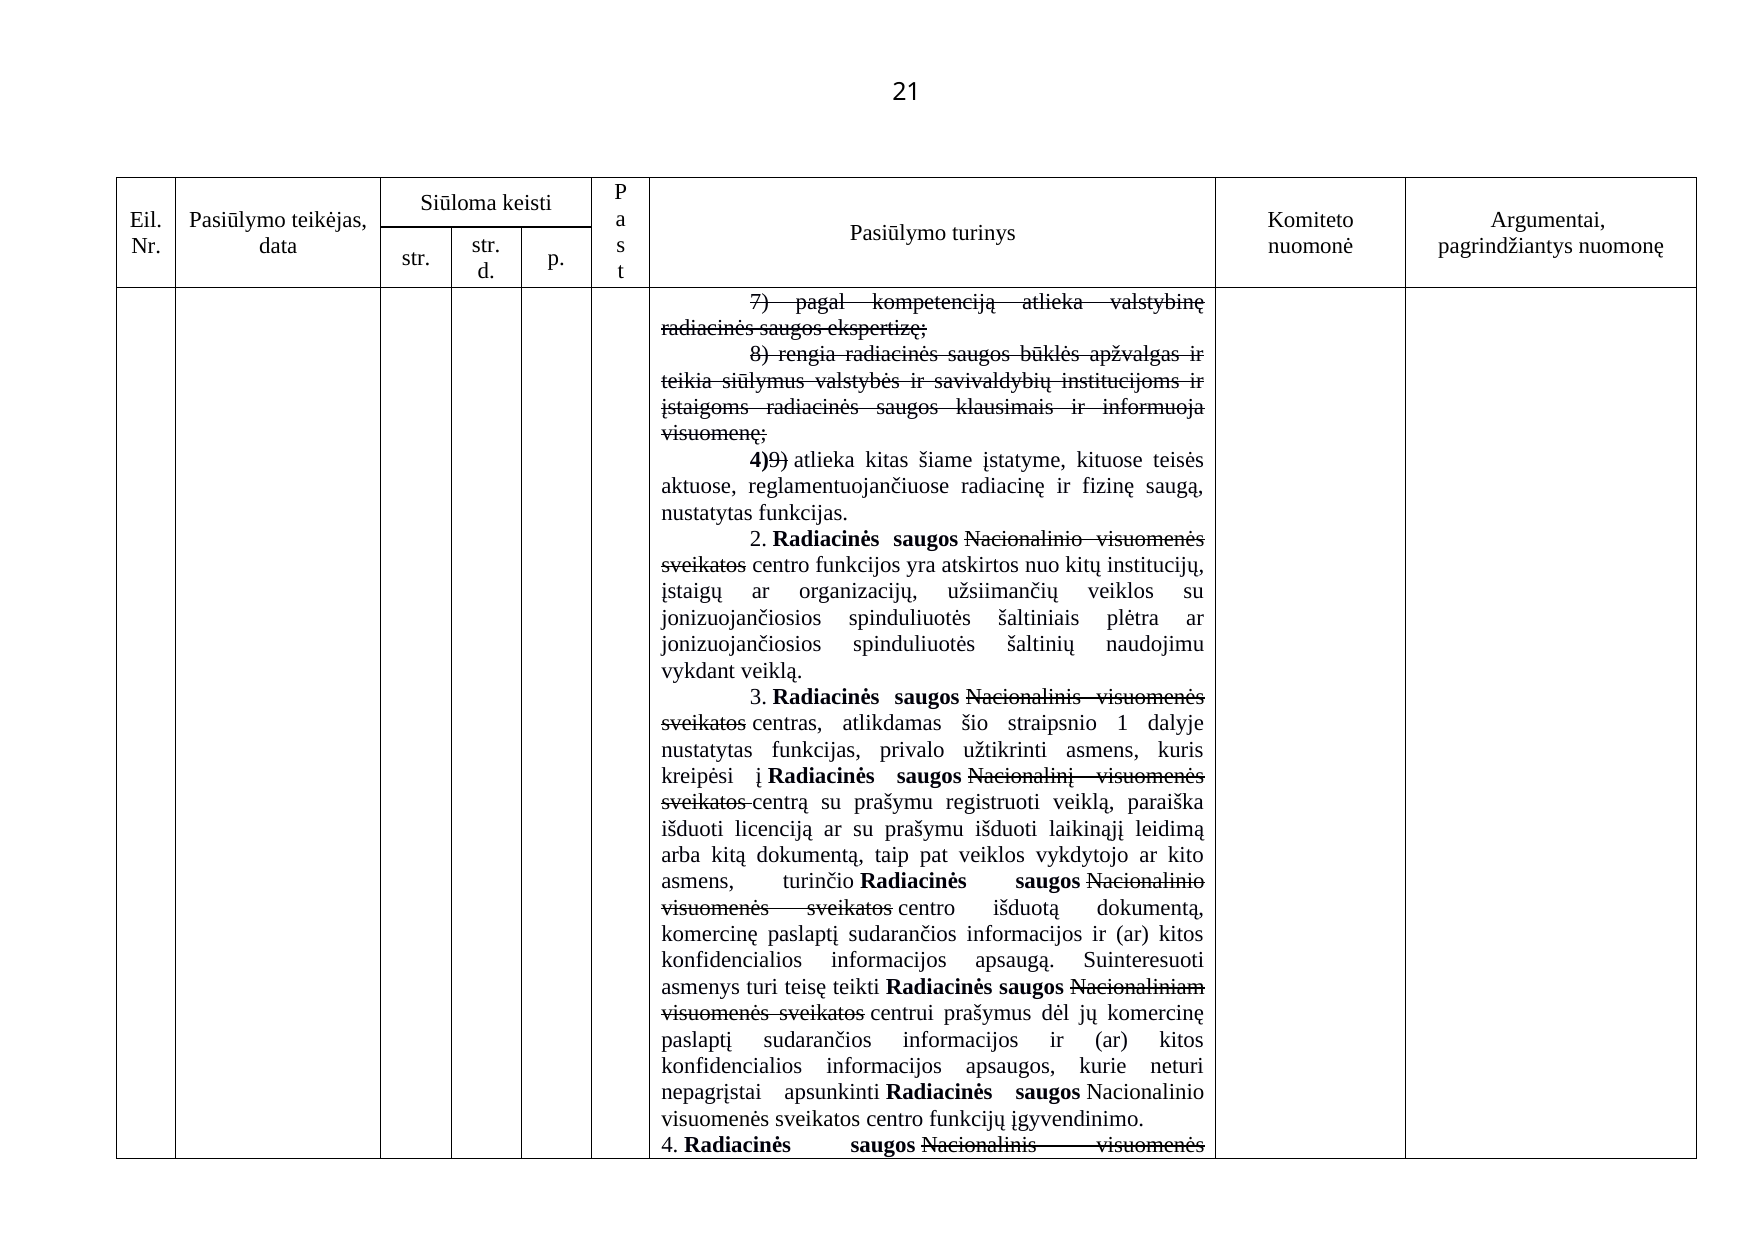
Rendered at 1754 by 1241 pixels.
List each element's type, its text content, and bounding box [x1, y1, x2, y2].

table_cell Argumentai: Žr. aukščiau. Pasiūlymas: Pakeisti 6 straipsnį ir jį išdėstyti taip: „Pakeisti 6 straipsnį ir jį išdėstyti taip: „6 straipsnis. Radiacinės saugos Nacionalinis visuomenės sveikatos centras 1. Radiacinės saugos Nacionalinis visuomenės sveikatos centras yra reguliuojančioji institucija, įgyvendinanti valstybės politiką radiacinės saugos srityje, vykdanti žmonių ir aplinkos apšvitos bei veiklos, išskyrus šios politikos įgyvendinimą, vykdant branduolinės energetikos srities veiklą su jonizuojančiosios spinduliuotės šaltiniais, reguliuojamąją kontrolę, ir dalyvaujanti ją formuojant, kuri atlieka šias funkcijas: 1) dalyvauja formuojant ir įgyvendinant valstybės politiką radiacinės saugos srityje, išskyrus šios politikos įgyvendinimą, vykdant branduolinės energetikos srities veiklą su jonizuojančiosios spinduliuotės šaltiniais; 1) vykdo žmonių ir aplinkos apšvitos bei veiklos, išskyrus branduolinės energetikos srities veiklą su jonizuojančiosios spinduliuotės šaltiniais, reguliuojamąją kontrolę; 2) teikia Sveikatos apsaugos ministerijai siūlymus dėl teisės aktų, reglamentuojančių radiacinę ir fizinę saugą, projektų rengimo, dalyvauja rengiant, vertina tokius teisės aktų projektus ir teikia išvadas dėl kitų institucijų parengtų teisės aktų projektų; 2)3) atlieka vykdo žmonių apšvitos kaip visuomenės sveikatos rizikos veiksnio stebėseną planuojamose, esamose ir avarinėse apšvitos situacijose, atlikdamas objektų, kurie gali lemti žmonių apšvitą, tyrimus; 3)4) pagal kompetenciją atlieka radiologinių avarijų, išskyrus radiologines avarijas branduolinės energetikos objektuose, pavojų ir rizikos analizę, reikalingą valstybiniam gyventojų apsaugos planui branduolinės ar radiologinės avarijos atveju parengti ar pakeisti; 5) Vyriausybės nustatyta tvarka organizuoja radiologinių incidentų ir radiologinių avarijų valdymą, dalyvauja likviduojant jų padarinius ir pagal kompetenciją dalyvauja valdant branduolines avarijas ir likviduojant jų padarinius; 6) kontroliuoja prevencijos priemonių, kuriomis perspėjama apie paliktųjų radioaktyviųjų šaltinių ir radioaktyviosiomis medžiagomis užterštų objektų atsiradimą, įgyvendinimą bei paliktųjų radioaktyviųjų šaltinių ir radioaktyviosiomis medžiagomis užterštų objektų sutvarkymą, teikia išvadą dėl radioaktyviųjų šaltinių ir radioaktyviosiomis medžiagomis užterštų objektų pripažinimo paliktaisiais; 7) pagal kompetenciją atlieka valstybinę radiacinės saugos ekspertizę; 8) rengia radiacinės saugos būklės apžvalgas ir teikia siūlymus valstybės ir savivaldybių institucijoms ir įstaigoms radiacinės saugos klausimais ir informuoja visuomenę; 4)9) atlieka kitas šiame įstatyme, kituose teisės aktuose, reglamentuojančiuose radiacinę ir fizinę saugą, nustatytas funkcijas. 2. Radiacinės saugos Nacionalinio visuomenės sveikatos centro funkcijos yra atskirtos nuo kitų institucijų, įstaigų ar organizacijų, užsiimančių veiklos su jonizuojančiosios spinduliuotės šaltiniais plėtra ar jonizuojančiosios spinduliuotės šaltinių naudojimu vykdant veiklą. 3. Radiacinės saugos Nacionalinis visuomenės sveikatos centras, atlikdamas šio straipsnio 1 dalyje nustatytas funkcijas, privalo užtikrinti asmens, kuris kreipėsi į Radiacinės saugos Nacionalinį visuomenės sveikatos centrą su prašymu registruoti veiklą, paraiška išduoti licenciją ar su prašymu išduoti laikinąjį leidimą arba kitą dokumentą, taip pat veiklos vykdytojo ar kito asmens, turinčio Radiacinės saugos Nacionalinio visuomenės sveikatos centro išduotą dokumentą, komercinę paslaptį sudarančios informacijos ir (ar) kitos konfidencialios informacijos apsaugą. Suinteresuoti asmenys turi teisę teikti Radiacinės saugos Nacionaliniam visuomenės sveikatos centrui prašymus dėl jų komercinę paslaptį sudarančios informacijos ir (ar) kitos konfidencialios informacijos apsaugos, kurie neturi nepagrįstai apsunkinti Radiacinės saugos Nacionalinio visuomenės sveikatos centro funkcijų įgyvendinimo. 4. Radiacinės saugos Nacionalinis visuomenės sveikatos centras, atlikdamas šio straipsnio 1 dalyje nustatytas funkcijas, turi teisę tvarkyti asmens duomenis, įskaitant sveikatos duomenis, gautus iš asmenų, planuojančių vykdyti veiklą, veiklos vykdytojų ir asmenų, kurių veiklos nereikia įteisinti, tačiau kurių vykdoma veikla gali turėti įtakos žmonių ir aplinkos apšvitai jonizuojančiąja spinduliuote ir (ar) vykdant tokią veiklą yra tikimybė nustatyti paliktąjį radioaktyvųjį šaltinį ar radioaktyviosiomis medžiagomis užterštą objektą, asmenų, vykdančių radiacinės ir (ar) fizinės saugos mokymą, bei asmenų, įskaitant dozimetrijos tarnybas, siekiančių atlikti ar atliekančių visuomenės sveikatos saugai užtikrinti reikalingus žmonių apšvitos dozių ir (ar) dozės galios, ir (ar) aktyvumo matavimus ir (ar) apšvitos dozių įvertinimą, taip pat registrų ir valstybės informacinių sistemų. Radiacinės saugos Nacionalinis visuomenės sveikatos centras privalo užtikrinti, kad asmens duomenys, įskaitant sveikatos duomenis, be asmens sutikimo nebūtų atskleisti, išskyrus atvejus, kai tokių duomenų atskleidimas numatytas Lietuvos Respublikos ar Europos Sąjungos teisės aktuose, reglamentuojančiuose asmens duomenų apsaugą.“ [650, 288, 1215, 1157]
table_cell [1406, 288, 1696, 1157]
table_cell str. d. [452, 228, 521, 287]
table_header Pasiūlymo turinys [650, 178, 1215, 287]
table_header Argumentai, pagrindžiantys nuomonę [1406, 178, 1696, 287]
table_cell [1216, 288, 1405, 1157]
table_cell [592, 288, 649, 1157]
table_header Komiteto nuomonė [1216, 178, 1405, 287]
table_cell [452, 288, 521, 1157]
table_cell [522, 288, 591, 1157]
table_header Siūloma keisti [381, 178, 591, 226]
table_cell [176, 288, 380, 1157]
table_cell str. [381, 228, 451, 287]
table_cell [381, 288, 451, 1157]
table_header Pastabos [592, 178, 649, 287]
table_cell [117, 288, 175, 1157]
table_header Eil. Nr. [117, 178, 175, 287]
table_header Pasiūlymo teikėjas, data [176, 178, 380, 287]
table_cell p. [522, 228, 591, 287]
